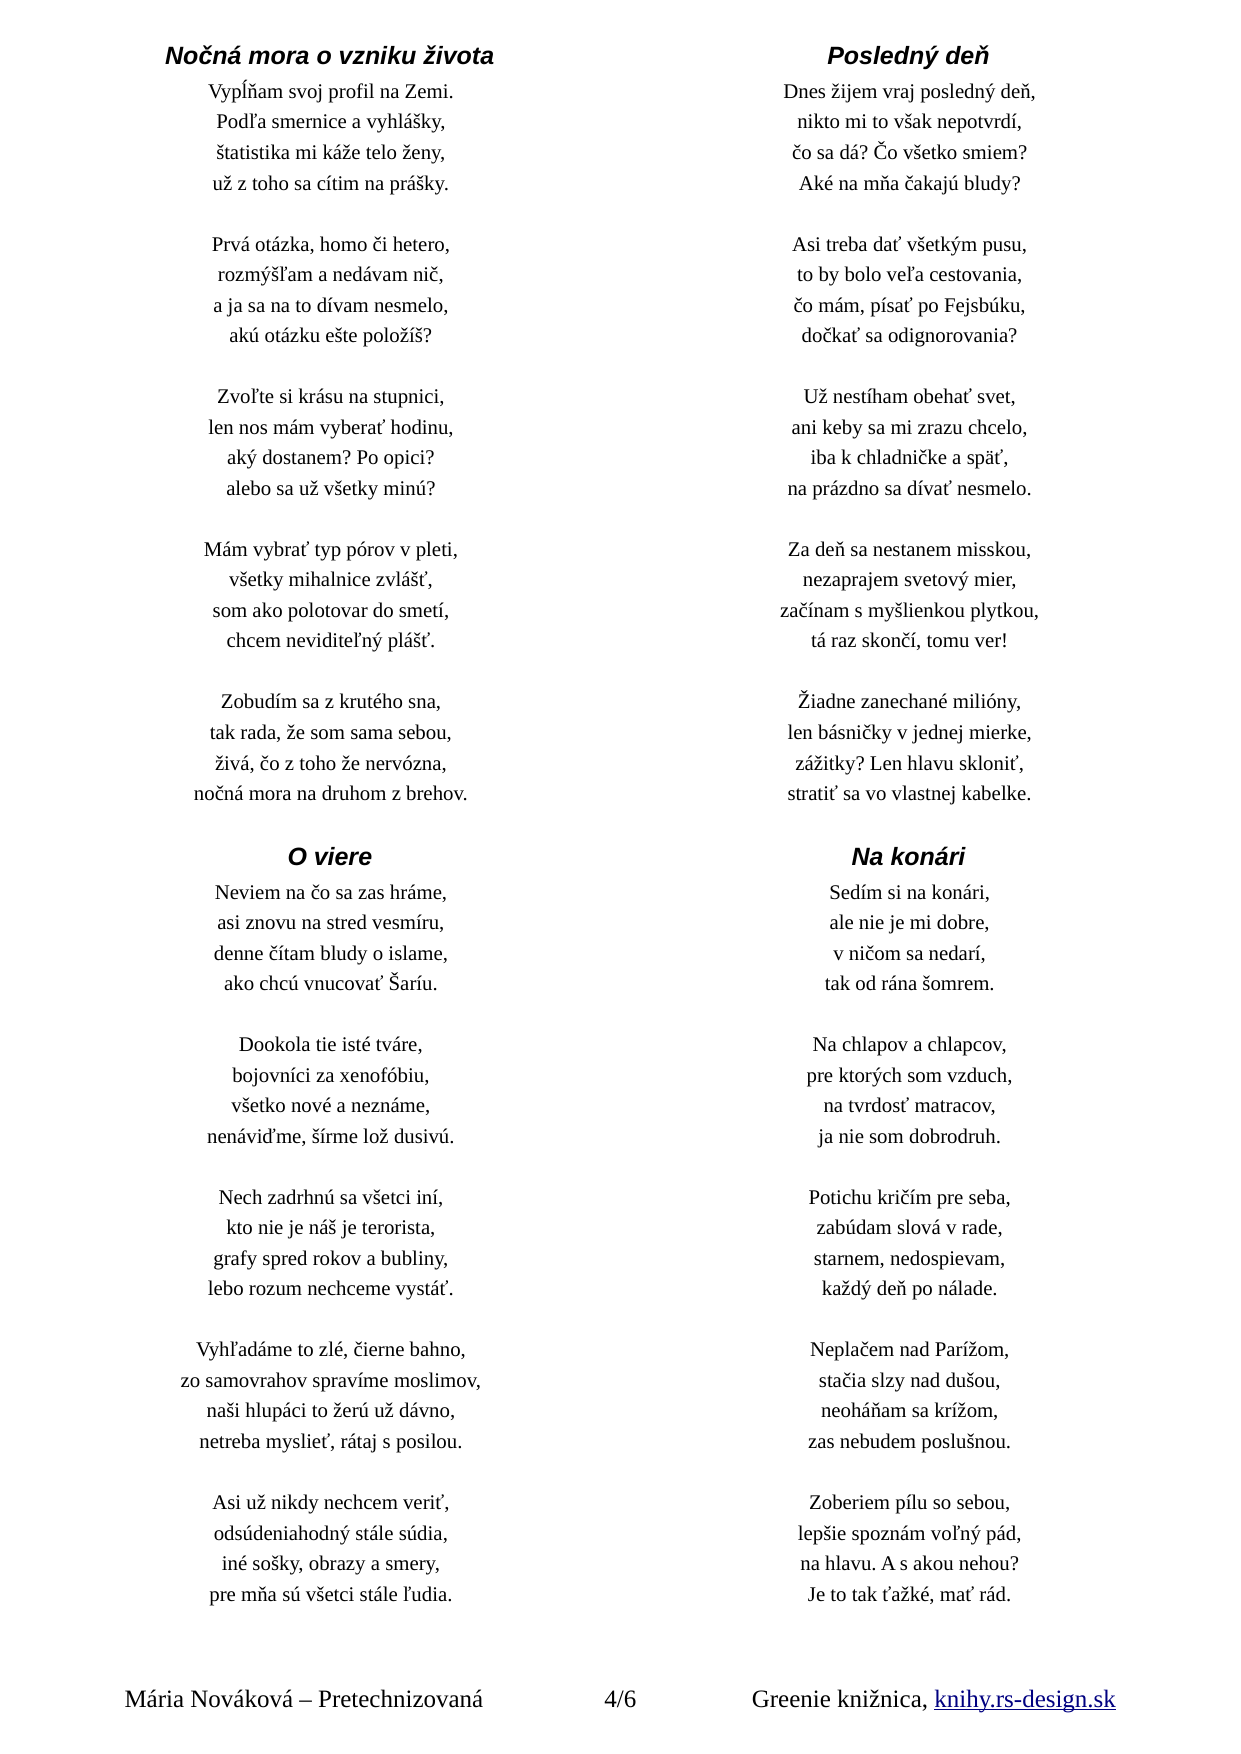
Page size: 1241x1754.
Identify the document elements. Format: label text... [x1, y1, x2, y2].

text ani keby sa mi zrazu chcelo, [620, 415, 1199, 439]
text naši hlupáci to žerú už dávno, [41, 1398, 620, 1422]
text Zobudím sa z krutého sna, [41, 689, 620, 713]
text pre mňa sú všetci stále ľudia. [41, 1582, 620, 1606]
text zážitky? Len hlavu skloniť, [620, 750, 1199, 774]
text každý deň po nálade. [620, 1276, 1199, 1300]
text rozmýšľam a nedávam nič, [41, 262, 620, 286]
text pre ktorých som vzduch, [620, 1063, 1199, 1087]
subtitle Posledný deň [620, 41, 1199, 70]
text len nos mám vyberať hodinu, [41, 415, 620, 439]
subtitle O viere [41, 842, 620, 871]
text čo mám, písať po Fejsbúku, [620, 293, 1199, 317]
text zabúdam slová v rade, [620, 1215, 1199, 1239]
text na tvrdosť matracov, [620, 1093, 1199, 1117]
text Asi už nikdy nechcem veriť, [41, 1490, 620, 1514]
text Zvoľte si krásu na stupnici, [41, 384, 620, 408]
text tak rada, že som sama sebou, [41, 720, 620, 744]
text v ničom sa nedarí, [620, 941, 1199, 965]
text asi znovu na stred vesmíru, [41, 910, 620, 934]
text som ako polotovar do smetí, [41, 598, 620, 622]
text Dnes žijem vraj posledný deň, [620, 79, 1199, 103]
text Nech zadrhnú sa všetci iní, [41, 1185, 620, 1209]
text všetko nové a neznáme, [41, 1093, 620, 1117]
text nikto mi to však nepotvrdí, [620, 109, 1199, 133]
text tak od rána šomrem. [620, 971, 1199, 995]
text lepšie spoznám voľný pád, [620, 1521, 1199, 1544]
text chcem neviditeľný plášť. [41, 628, 620, 652]
text iba k chladničke a späť, [620, 445, 1199, 469]
text to by bolo veľa cestovania, [620, 262, 1199, 286]
text Aké na mňa čakajú bludy? [620, 171, 1199, 194]
text Prvá otázka, homo či hetero, [41, 232, 620, 256]
text a ja sa na to dívam nesmelo, [41, 293, 620, 317]
text Vypĺňam svoj profil na Zemi. [41, 79, 620, 103]
text Asi treba dať všetkým pusu, [620, 232, 1199, 256]
text Už nestíham obehať svet, [620, 384, 1199, 408]
text nezaprajem svetový mier, [620, 567, 1199, 591]
text iné sošky, obrazy a smery, [41, 1551, 620, 1575]
text Mám vybrať typ pórov v pleti, [41, 537, 620, 561]
text netreba myslieť, rátaj s posilou. [41, 1429, 620, 1453]
text bojovníci za xenofóbiu, [41, 1063, 620, 1087]
text denne čítam bludy o islame, [41, 941, 620, 965]
text na hlavu. A s akou nehou? [620, 1551, 1199, 1575]
text nočná mora na druhom z brehov. [41, 781, 620, 805]
text Vyhľadáme to zlé, čierne bahno, [41, 1337, 620, 1361]
subtitle Na konári [620, 842, 1199, 871]
text už z toho sa cítim na prášky. [41, 171, 620, 194]
text Za deň sa nestanem misskou, [620, 537, 1199, 561]
text Sedím si na konári, [620, 879, 1199, 904]
text odsúdeniahodný stále súdia, [41, 1521, 620, 1544]
text všetky mihalnice zvlášť, [41, 567, 620, 591]
text Je to tak ťažké, mať rád. [620, 1582, 1199, 1606]
text ja nie som dobrodruh. [620, 1124, 1199, 1148]
text Neviem na čo sa zas hráme, [41, 879, 620, 904]
text alebo sa už všetky minú? [41, 476, 620, 500]
text tá raz skončí, tomu ver! [620, 628, 1199, 652]
text Žiadne zanechané milióny, [620, 689, 1199, 713]
text stratiť sa vo vlastnej kabelke. [620, 781, 1199, 805]
text Neplačem nad Parížom, [620, 1337, 1199, 1361]
text čo sa dá? Čo všetko smiem? [620, 140, 1199, 164]
text štatistika mi káže telo ženy, [41, 140, 620, 164]
text dočkať sa odignorovania? [620, 323, 1199, 347]
text grafy spred rokov a bubliny, [41, 1246, 620, 1270]
text Potichu kričím pre seba, [620, 1185, 1199, 1209]
text len básničky v jednej mierke, [620, 720, 1199, 744]
text začínam s myšlienkou plytkou, [620, 598, 1199, 622]
text neoháňam sa krížom, [620, 1398, 1199, 1422]
text stačia slzy nad dušou, [620, 1368, 1199, 1392]
text aký dostanem? Po opici? [41, 445, 620, 469]
text kto nie je náš je terorista, [41, 1215, 620, 1239]
text zas nebudem poslušnou. [620, 1429, 1199, 1453]
text Na chlapov a chlapcov, [620, 1032, 1199, 1056]
text živá, čo z toho že nervózna, [41, 750, 620, 774]
text akú otázku ešte položíš? [41, 323, 620, 347]
text na prázdno sa dívať nesmelo. [620, 476, 1199, 500]
text ale nie je mi dobre, [620, 910, 1199, 934]
text Zoberiem pílu so sebou, [620, 1490, 1199, 1514]
text ako chcú vnucovať Šaríu. [41, 971, 620, 995]
text starnem, nedospievam, [620, 1246, 1199, 1270]
text nenáviďme, šírme lož dusivú. [41, 1124, 620, 1148]
text Dookola tie isté tváre, [41, 1032, 620, 1056]
subtitle Nočná mora o vzniku života [41, 41, 620, 70]
text lebo rozum nechceme vystáť. [41, 1276, 620, 1300]
text Podľa smernice a vyhlášky, [41, 109, 620, 133]
text zo samovrahov spravíme moslimov, [41, 1368, 620, 1392]
